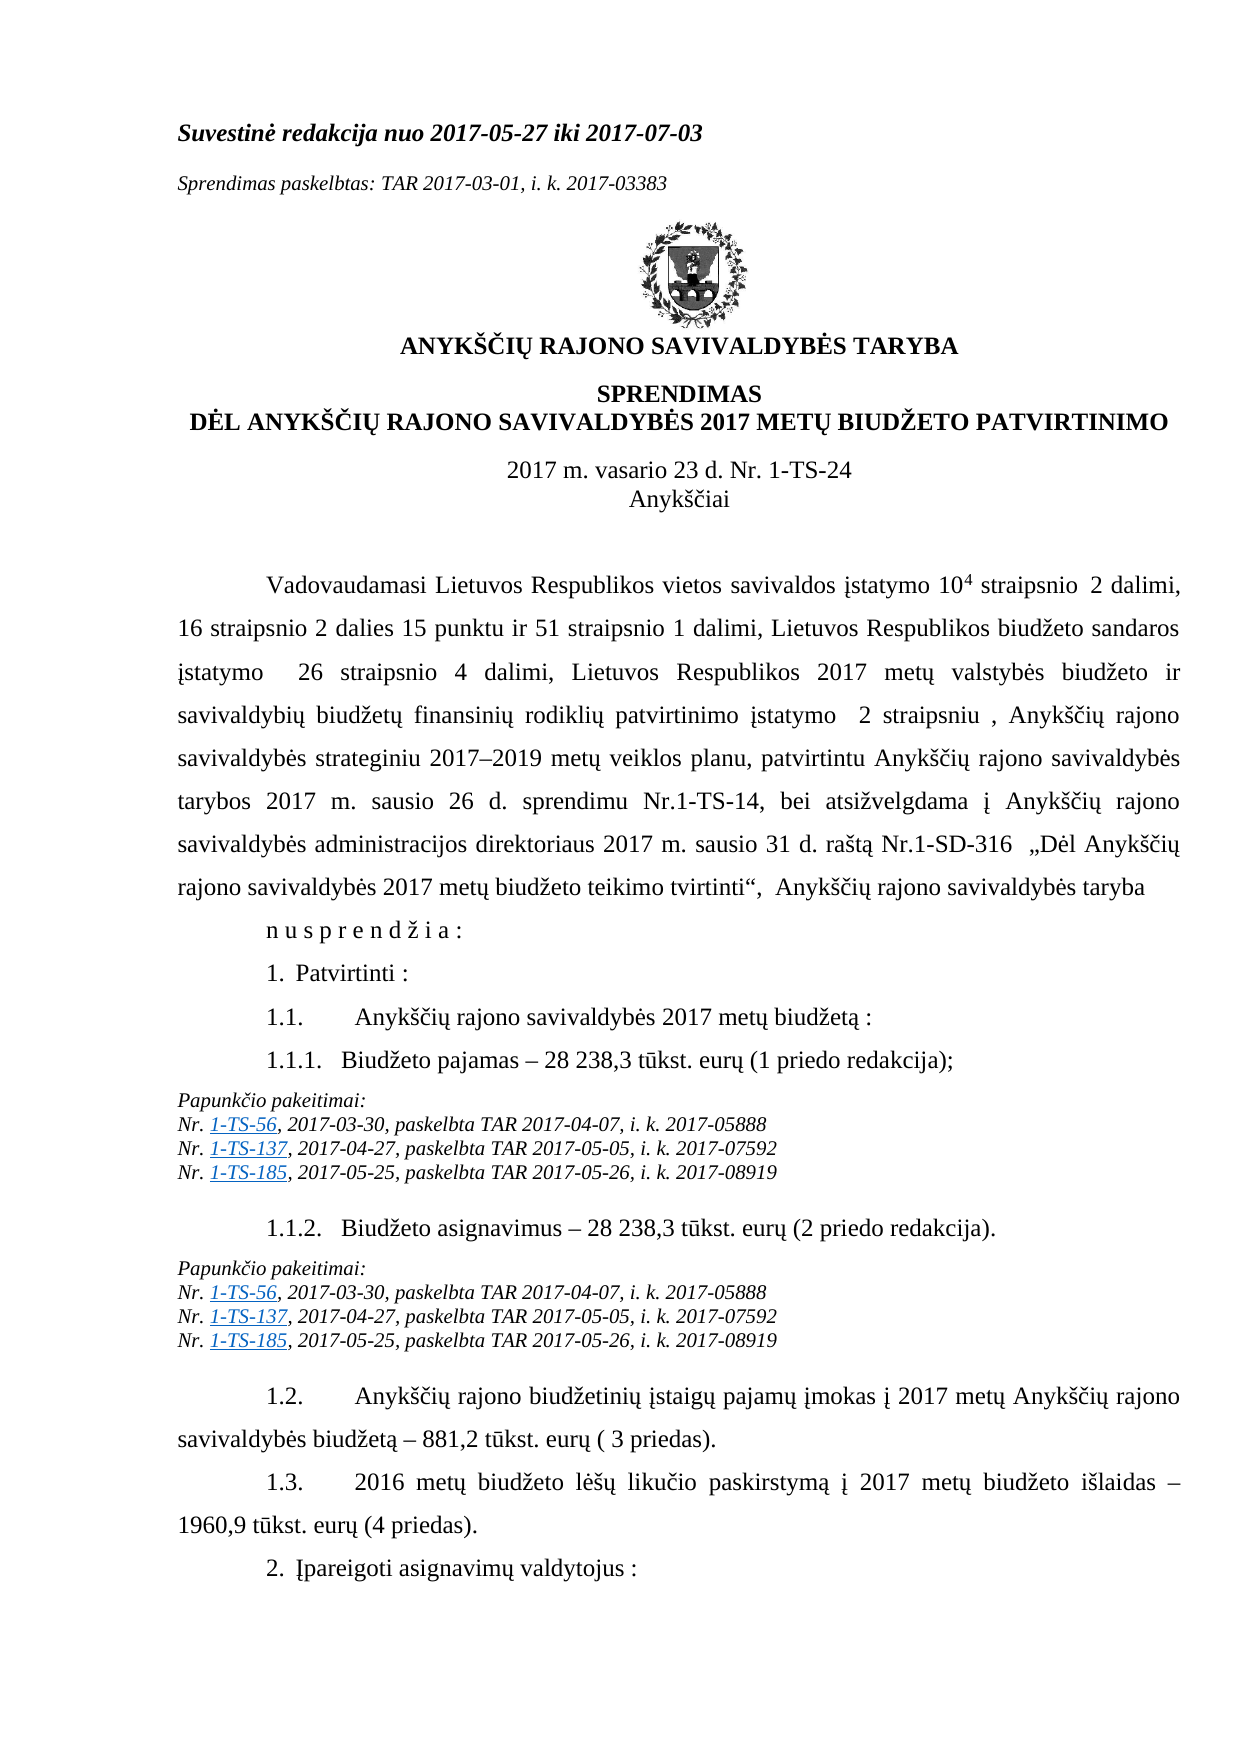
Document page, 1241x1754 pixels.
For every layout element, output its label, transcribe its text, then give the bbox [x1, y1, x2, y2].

text Nr. 1-TS-56, 2017-03-30, paskelbta TAR 2017-04-07, i. k. 2017-05888 [177, 1280, 1181, 1304]
text Anykščiai [177, 484, 1181, 513]
text n u s p r e n d ž i a : [177, 915, 1181, 944]
text SPRENDIMAS [177, 379, 1181, 407]
text 1. Patvirtinti : [252, 958, 1181, 987]
text Nr. 1-TS-56, 2017-03-30, paskelbta TAR 2017-04-07, i. k. 2017-05888 [177, 1112, 1181, 1136]
text Nr. 1-TS-185, 2017-05-25, paskelbta TAR 2017-05-26, i. k. 2017-08919 [177, 1160, 1181, 1184]
text 1.3. 2016 metų biudžeto lėšų likučio paskirstymą į 2017 metų biudžeto išlaidas – 1960,9 tūkst. eurų (4 priedas). [177, 1467, 1181, 1539]
text 1.1.2. Biudžeto asignavimus – 28 238,3 tūkst. eurų (2 priedo redakcija). [266, 1213, 1181, 1242]
text Nr. 1-TS-137, 2017-04-27, paskelbta TAR 2017-05-05, i. k. 2017-07592 [177, 1136, 1181, 1160]
text 1.2. Anykščių rajono biudžetinių įstaigų pajamų įmokas į 2017 metų Anykščių rajono savivaldybės biudžetą – 881,2 tūkst. eurų ( 3 priedas). [177, 1381, 1181, 1453]
text Nr. 1-TS-137, 2017-04-27, paskelbta TAR 2017-05-05, i. k. 2017-07592 [177, 1304, 1181, 1328]
text 1.1. Anykščių rajono savivaldybės 2017 metų biudžetą : [252, 1002, 1181, 1030]
text Nr. 1-TS-185, 2017-05-25, paskelbta TAR 2017-05-26, i. k. 2017-08919 [177, 1328, 1181, 1352]
text Sprendimas paskelbtas: TAR 2017-03-01, i. k. 2017-03383 [177, 171, 1181, 195]
text Papunkčio pakeitimai: [177, 1088, 1181, 1112]
text 2. Įpareigoti asignavimų valdytojus : [252, 1553, 1181, 1582]
text Suvestinė redakcija nuo 2017-05-27 iki 2017-07-03 [177, 118, 1181, 147]
text 2017 m. vasario 23 d. Nr. 1-TS-24 [177, 455, 1181, 484]
text ANYKŠČIŲ RAJONO SAVIVALDYBĖS TARYBA [177, 331, 1181, 359]
text DĖl Anykščių rajono savivaldybės 2017 METŲ biudžeto patvirtinimo [177, 407, 1181, 436]
text Vadovaudamasi Lietuvos Respublikos vietos savivaldos įstatymo 104 straipsnio 2 dalimi, 16 straipsnio 2 dalies 15 punktu ir 51 straipsnio 1 dalimi, Lietuvos Respublikos biudžeto sandaros įstatymo 26 straipsnio 4 dalimi, Lietuvos Respublikos 2017 metų valstybės biudžeto ir savivaldybių biudžetų finansinių rodiklių patvirtinimo įstatymo 2 straipsniu , Anykščių rajono savivaldybės strateginiu 2017–2019 metų veiklos planu, patvirtintu Anykščių rajono savivaldybės tarybos 2017 m. sausio 26 d. sprendimu Nr.1-TS-14, bei atsižvelgdama į Anykščių rajono savivaldybės administracijos direktoriaus 2017 m. sausio 31 d. raštą Nr.1-SD-316 „Dėl Anykščių rajono savivaldybės 2017 metų biudžeto teikimo tvirtinti“, Anykščių rajono savivaldybės taryba [177, 570, 1181, 901]
text 1.1.1. Biudžeto pajamas – 28 238,3 tūkst. eurų (1 priedo redakcija); [266, 1045, 1181, 1073]
text Papunkčio pakeitimai: [177, 1256, 1181, 1280]
